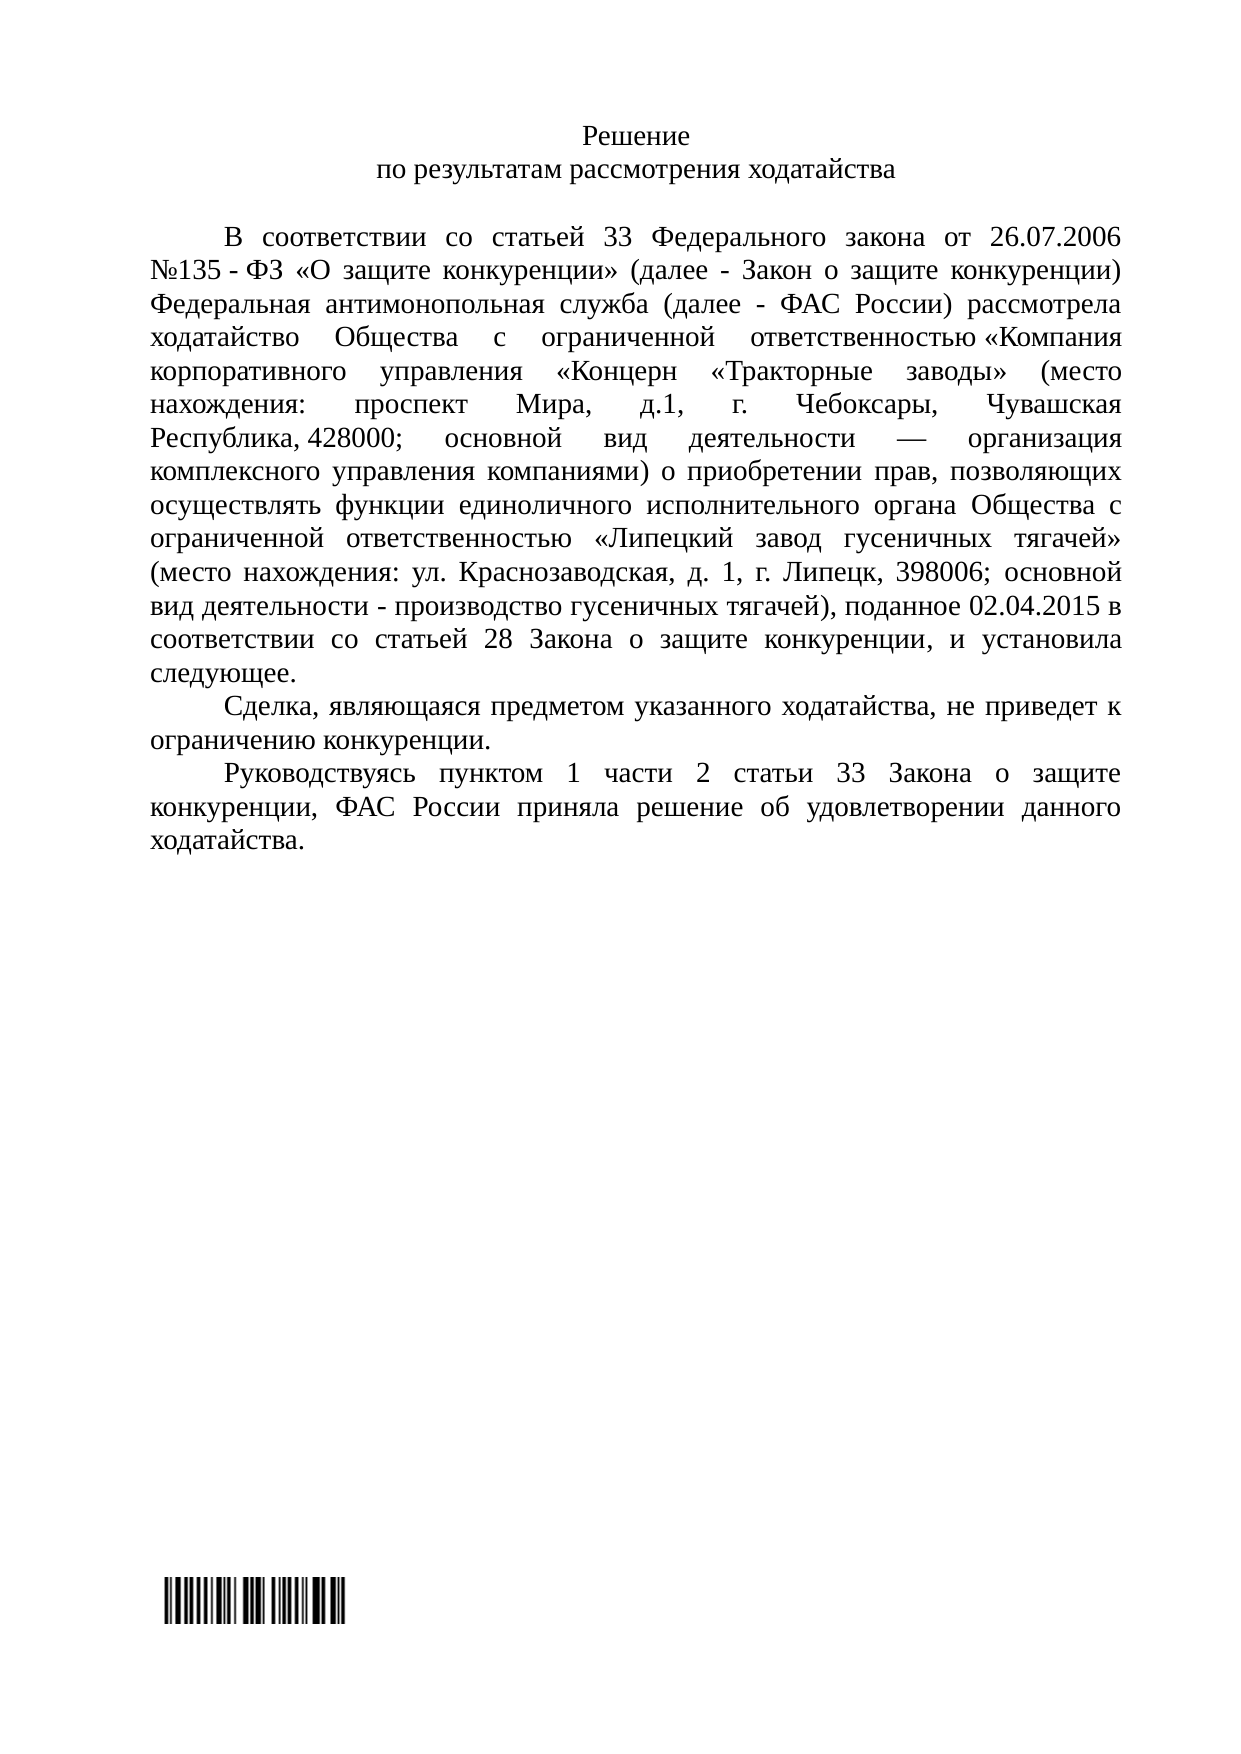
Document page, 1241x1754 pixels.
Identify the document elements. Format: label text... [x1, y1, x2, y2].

text по результатам рассмотрения ходатайства [150, 152, 1122, 185]
picture [149, 1577, 363, 1624]
text Решение [150, 118, 1122, 152]
text Сделка, являющаяся предметом указанного ходатайства, не приведет к ограничению конкуренции. [150, 688, 1122, 755]
text Руководствуясь пунктом 1 части 2 статьи 33 Закона о защите конкуренции, ФАС России приняла решение об удовлетворении данного ходатайства. [150, 755, 1122, 856]
text В соответствии со статьей 33 Федерального закона от 26.07.2006 №135 - ФЗ «О защите конкуренции» (далее - Закон о защите конкуренции) Федеральная антимонопольная служба (далее - ФАС России) рассмотрела ходатайство Общества с ограниченной ответственностью «Компания корпоративного управления «Концерн «Тракторные заводы» (место нахождения: проспект Мира, д.1, г. Чебоксары, Чувашская Республика, 428000; основной вид деятельности — организация комплексного управления компаниями) о приобретении прав, позволяющих осуществлять функции единоличного исполнительного органа Общества с ограниченной ответственностью «Липецкий завод гусеничных тягачей» (место нахождения: ул. Краснозаводская, д. 1, г. Липецк, 398006; основной вид деятельности - производство гусеничных тягачей), поданное 02.04.2015 в соответствии со статьей 28 Закона о защите конкуренции, и установила следующее. [150, 219, 1122, 688]
